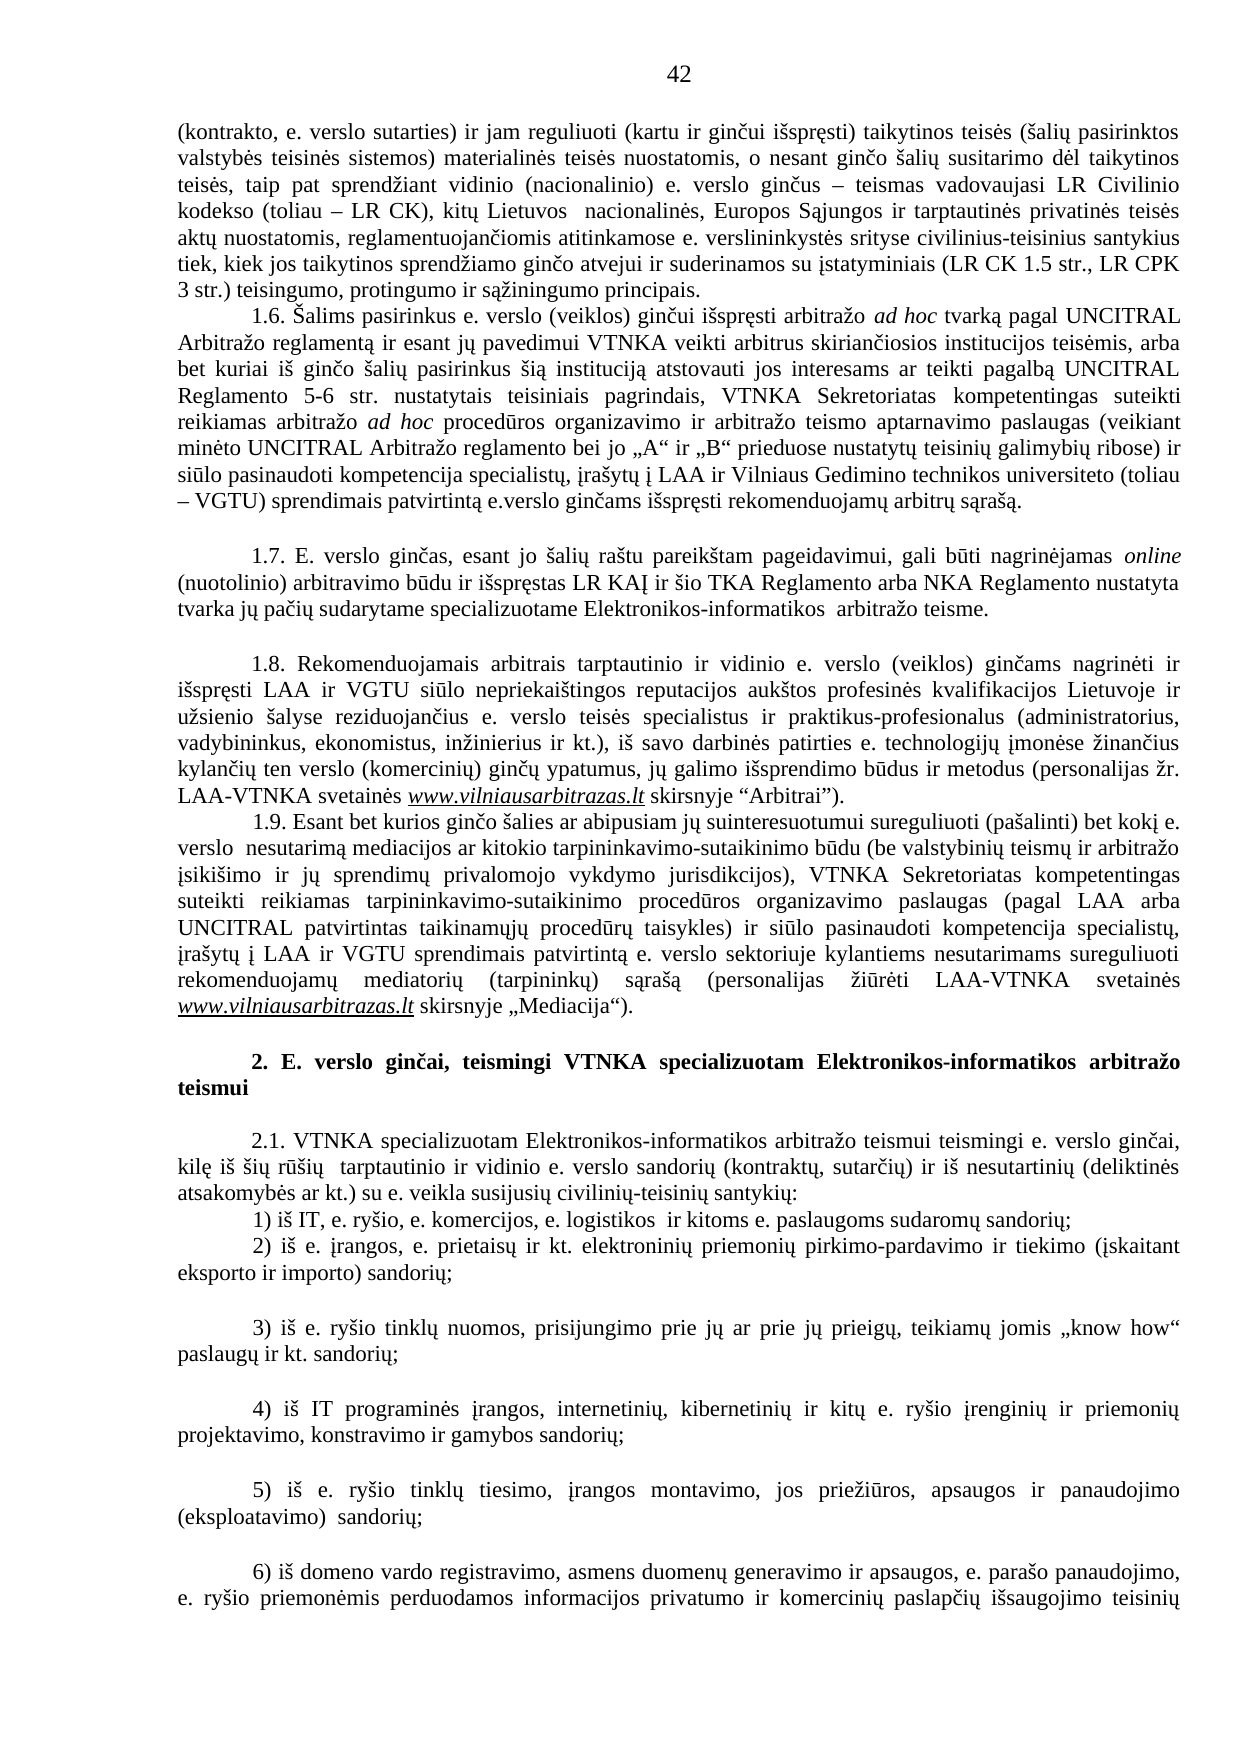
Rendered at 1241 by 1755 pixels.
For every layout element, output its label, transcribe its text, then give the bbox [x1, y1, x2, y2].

text 1) iš IT, e. ryšio, e. komercijos, e. logistikos ir kitoms e. paslaugoms sudaromų sandorių; [177, 1206, 1181, 1232]
text 2.1. VTNKA specializuotam Elektronikos-informatikos arbitražo teismui teismingi e. verslo ginčai, kilę iš šių rūšių tarptautinio ir vidinio e. verslo sandorių (kontraktų, sutarčių) ir iš nesutartinių (deliktinės atsakomybės ar kt.) su e. veikla susijusių civilinių-teisinių santykių: [177, 1127, 1181, 1206]
text 1.6. Šalims pasirinkus e. verslo (veiklos) ginčui išspręsti arbitražo ad hoc tvarką pagal UNCITRAL Arbitražo reglamentą ir esant jų pavedimui VTNKA veikti arbitrus skiriančiosios institucijos teisėmis, arba bet kuriai iš ginčo šalių pasirinkus šią instituciją atstovauti jos interesams ar teikti pagalbą UNCITRAL Reglamento 5-6 str. nustatytais teisiniais pagrindais, VTNKA Sekretoriatas kompetentingas suteikti reikiamas arbitražo ad hoc procedūros organizavimo ir arbitražo teismo aptarnavimo paslaugas (veikiant minėto UNCITRAL Arbitražo reglamento bei jo „A“ ir „B“ prieduose nustatytų teisinių galimybių ribose) ir siūlo pasinaudoti kompetencija specialistų, įrašytų į LAA ir Vilniaus Gedimino technikos universiteto (toliau – VGTU) sprendimais patvirtintą e.verslo ginčams išspręsti rekomenduojamų arbitrų sąrašą. [177, 303, 1181, 513]
text 4) iš IT programinės įrangos, internetinių, kibernetinių ir kitų e. ryšio įrenginių ir priemonių projektavimo, konstravimo ir gamybos sandorių; [177, 1395, 1181, 1448]
text 2. E. verslo ginčai, teismingi VTNKA specializuotam Elektronikos-informatikos arbitražo teismui [177, 1048, 1181, 1100]
text 1.8. Rekomenduojamais arbitrais tarptautinio ir vidinio e. verslo (veiklos) ginčams nagrinėti ir išspręsti LAA ir VGTU siūlo nepriekaištingos reputacijos aukštos profesinės kvalifikacijos Lietuvoje ir užsienio šalyse reziduojančius e. verslo teisės specialistus ir praktikus-profesionalus (administratorius, vadybininkus, ekonomistus, inžinierius ir kt.), iš savo darbinės patirties e. technologijų įmonėse žinančius kylančių ten verslo (komercinių) ginčų ypatumus, jų galimo išsprendimo būdus ir metodus (personalijas žr. LAA-VTNKA svetainės www.vilniausarbitrazas.lt skirsnyje “Arbitrai”). [177, 650, 1181, 808]
text 5) iš e. ryšio tinklų tiesimo, įrangos montavimo, jos priežiūros, apsaugos ir panaudojimo (eksploatavimo) sandorių; [177, 1477, 1181, 1529]
text 3) iš e. ryšio tinklų nuomos, prisijungimo prie jų ar prie jų prieigų, teikiamų jomis „know how“ paslaugų ir kt. sandorių; [177, 1314, 1181, 1366]
text (kontrakto, e. verslo sutarties) ir jam reguliuoti (kartu ir ginčui išspręsti) taikytinos teisės (šalių pasirinktos valstybės teisinės sistemos) materialinės teisės nuostatomis, o nesant ginčo šalių susitarimo dėl taikytinos teisės, taip pat sprendžiant vidinio (nacionalinio) e. verslo ginčus – teismas vadovaujasi LR Civilinio kodekso (toliau – LR CK), kitų Lietuvos nacionalinės, Europos Sąjungos ir tarptautinės privatinės teisės aktų nuostatomis, reglamentuojančiomis atitinkamose e. verslininkystės srityse civilinius-teisinius santykius tiek, kiek jos taikytinos sprendžiamo ginčo atvejui ir suderinamos su įstatyminiais (LR CK 1.5 str., LR CPK 3 str.) teisingumo, protingumo ir sąžiningumo principais. [177, 118, 1181, 303]
text 6) iš domeno vardo registravimo, asmens duomenų generavimo ir apsaugos, e. parašo panaudojimo, e. ryšio priemonėmis perduodamos informacijos privatumo ir komercinių paslapčių išsaugojimo teisinių [177, 1558, 1181, 1611]
text 1.9. Esant bet kurios ginčo šalies ar abipusiam jų suinteresuotumui sureguliuoti (pašalinti) bet kokį e. verslo nesutarimą mediacijos ar kitokio tarpininkavimo-sutaikinimo būdu (be valstybinių teismų ir arbitražo įsikišimo ir jų sprendimų privalomojo vykdymo jurisdikcijos), VTNKA Sekretoriatas kompetentingas suteikti reikiamas tarpininkavimo-sutaikinimo procedūros organizavimo paslaugas (pagal LAA arba UNCITRAL patvirtintas taikinamųjų procedūrų taisykles) ir siūlo pasinaudoti kompetencija specialistų, įrašytų į LAA ir VGTU sprendimais patvirtintą e. verslo sektoriuje kylantiems nesutarimams sureguliuoti rekomenduojamų mediatorių (tarpininkų) sąrašą (personalijas žiūrėti LAA-VTNKA svetainės www.vilniausarbitrazas.lt skirsnyje „Mediacija“). [177, 808, 1181, 1019]
text 2) iš e. įrangos, e. prietaisų ir kt. elektroninių priemonių pirkimo-pardavimo ir tiekimo (įskaitant eksporto ir importo) sandorių; [177, 1232, 1181, 1285]
text 1.7. E. verslo ginčas, esant jo šalių raštu pareikštam pageidavimui, gali būti nagrinėjamas online (nuotolinio) arbitravimo būdu ir išspręstas LR KAĮ ir šio TKA Reglamento arba NKA Reglamento nustatyta tvarka jų pačių sudarytame specializuotame Elektronikos-informatikos arbitražo teisme. [177, 542, 1181, 621]
